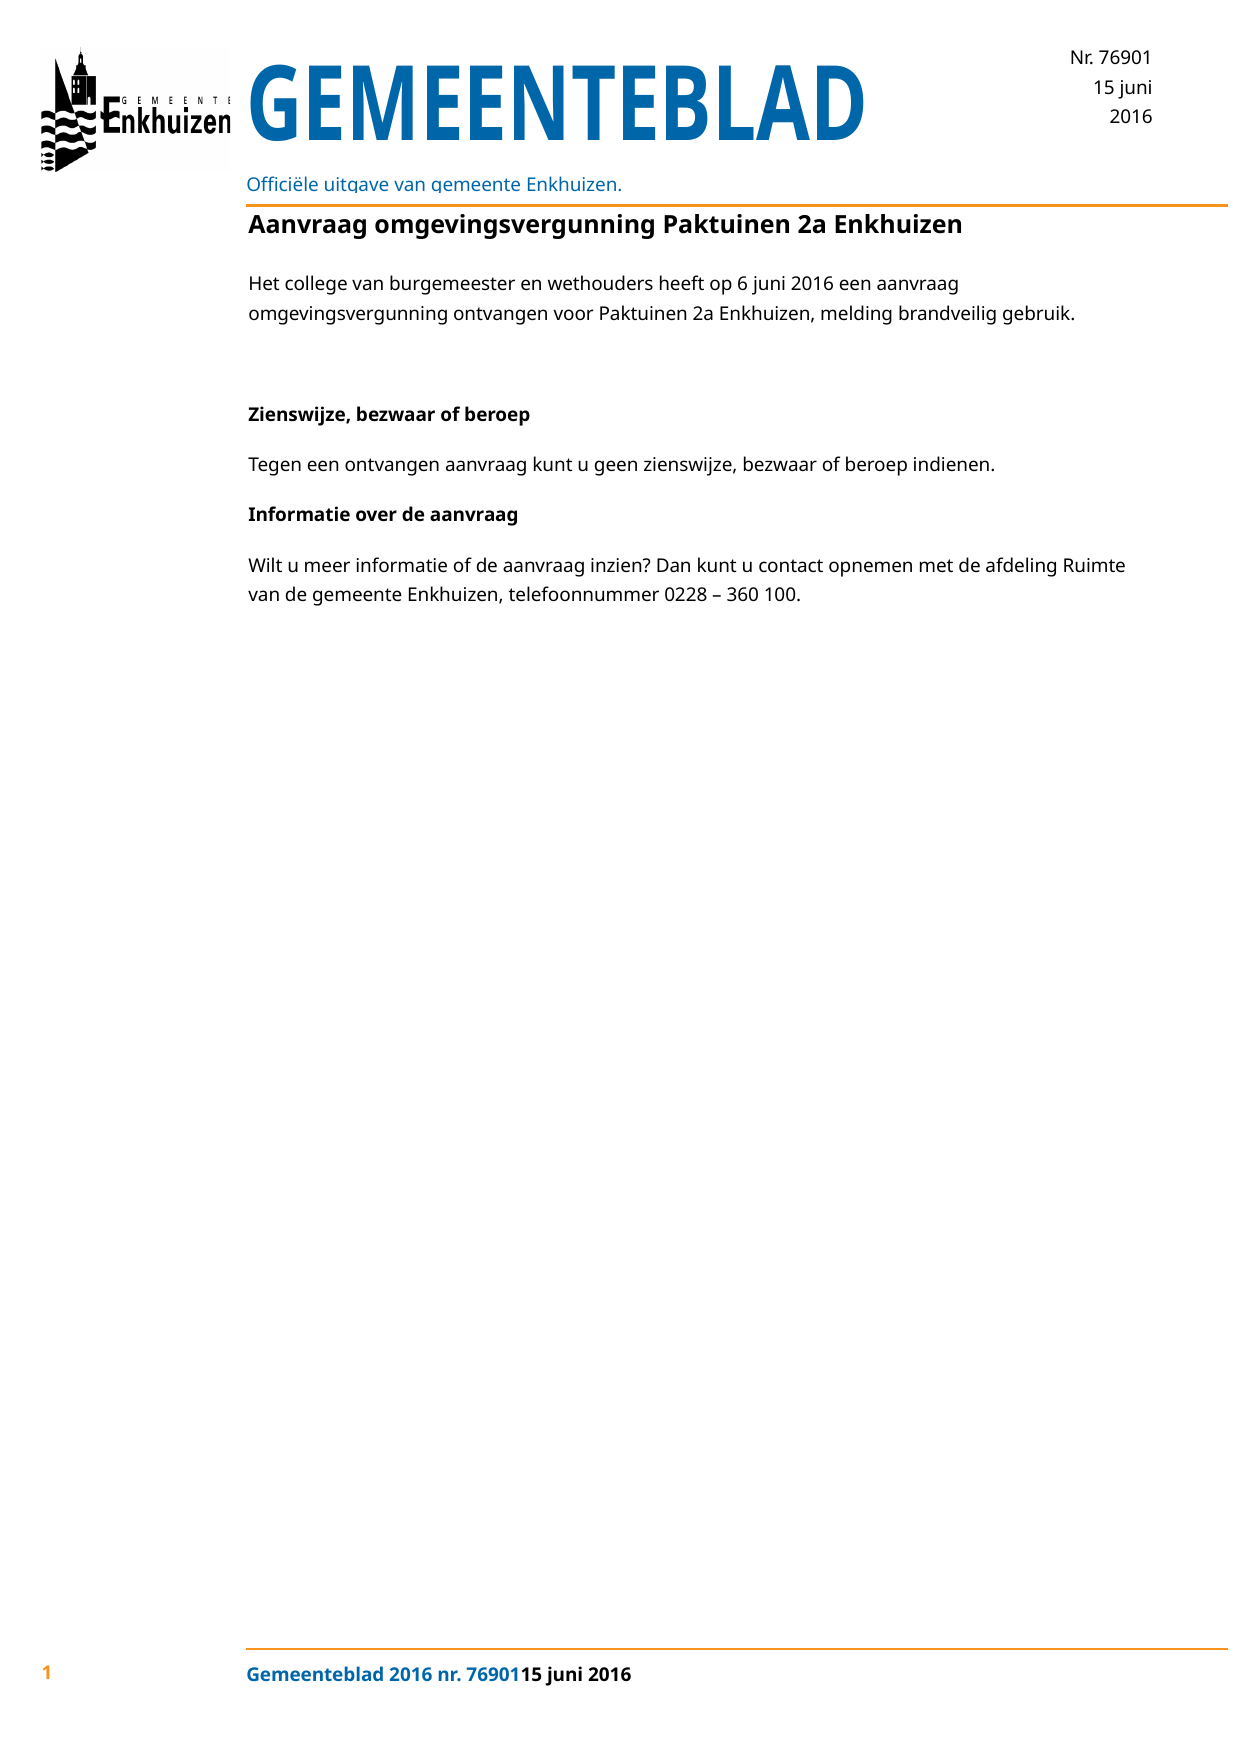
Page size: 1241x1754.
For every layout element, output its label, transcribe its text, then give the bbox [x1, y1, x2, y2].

text Aanvraag omgevingsvergunning Paktuinen 2a Enkhuizen [248, 207, 1152, 241]
picture [41, 47, 231, 172]
text Informatie over de aanvraag [248, 502, 1152, 527]
text Tegen een ontvangen aanvraag kunt u geen zienswijze, bezwaar of beroep indienen. [248, 451, 1152, 477]
text Zienswijze, bezwaar of beroep [248, 401, 1152, 426]
text Wilt u meer informatie of de aanvraag inzien? Dan kunt u contact opnemen met de afdeling Ruimte van de gemeente Enkhuizen, telefoonnummer 0228 – 360 100. [248, 552, 1152, 607]
text Het college van burgemeester en wethouders heeft op 6 juni 2016 een aanvraag omgevingsvergunning ontvangen voor Paktuinen 2a Enkhuizen, melding brandveilig gebruik. [248, 270, 1152, 326]
